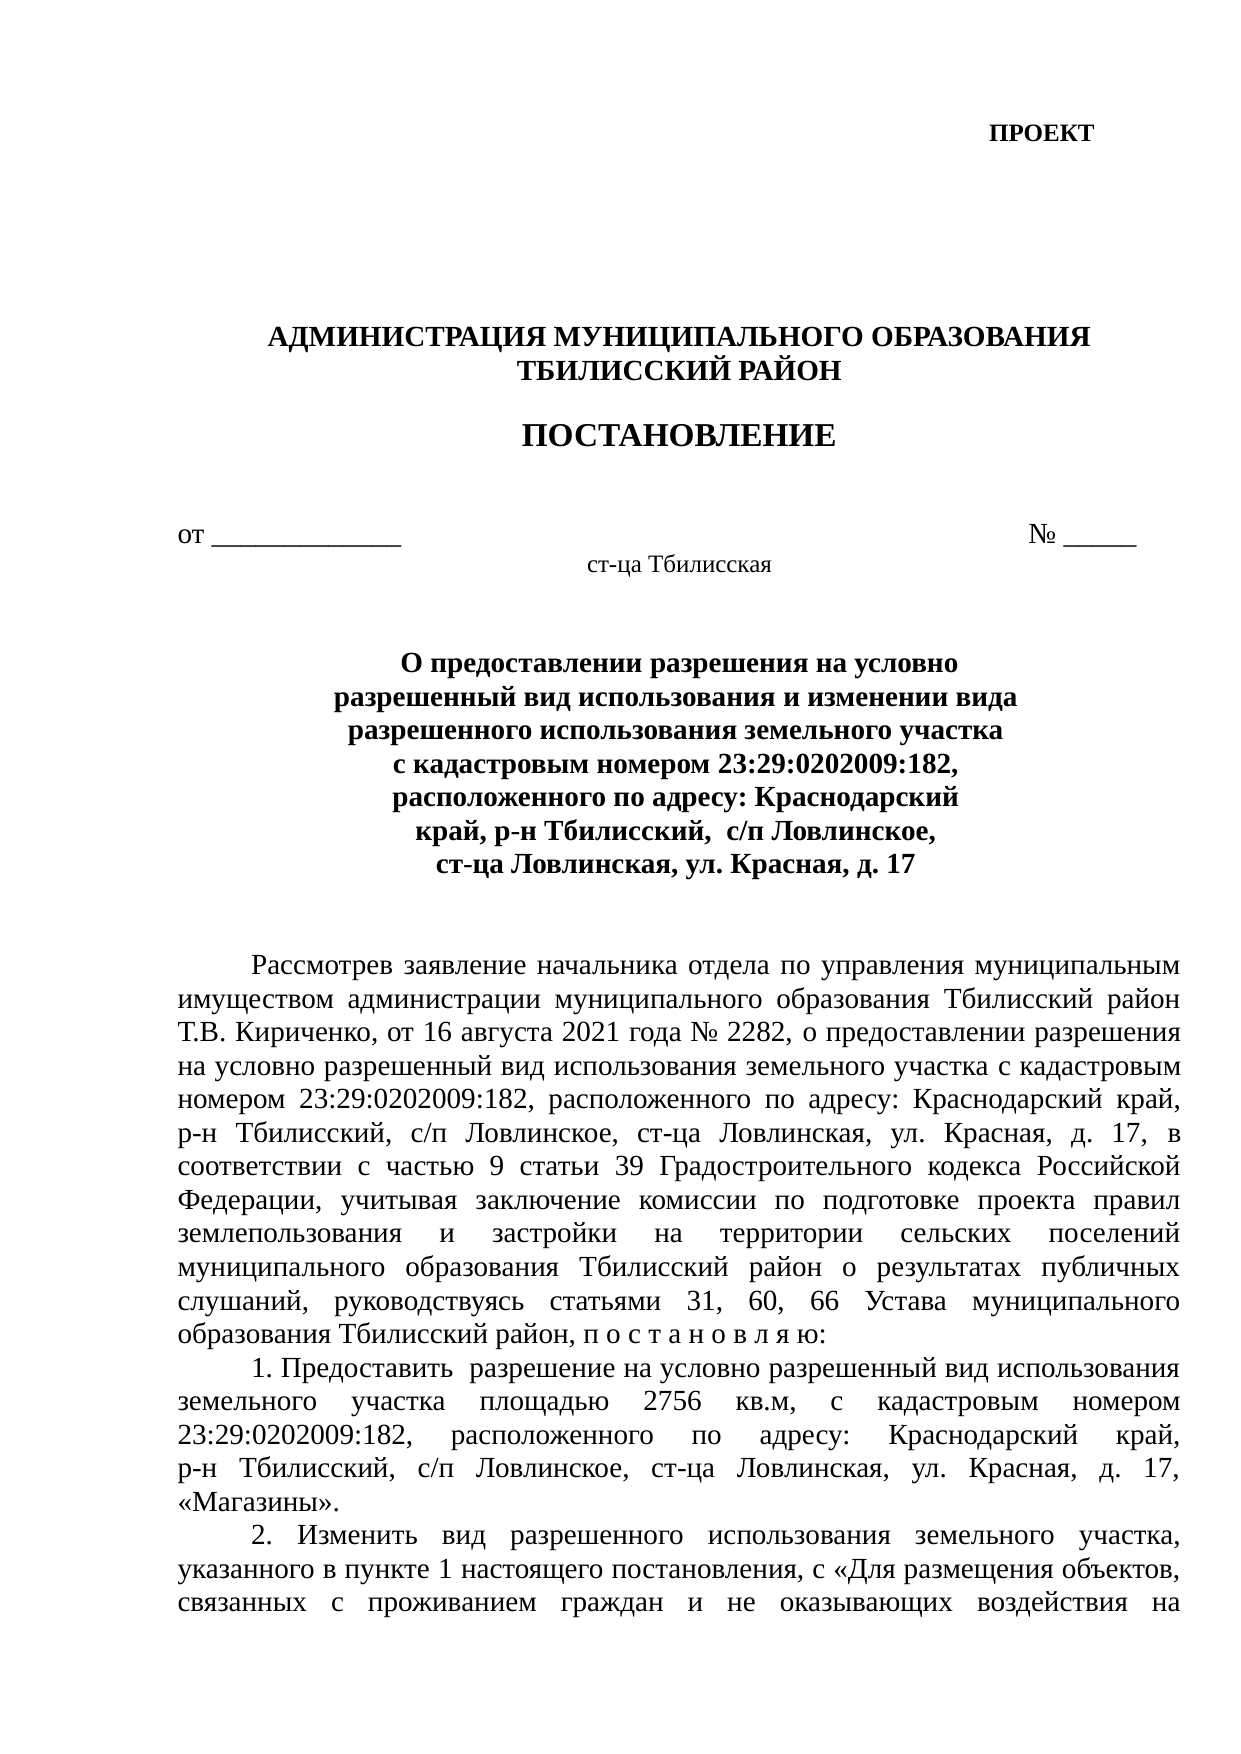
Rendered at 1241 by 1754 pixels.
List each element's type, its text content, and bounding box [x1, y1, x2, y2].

text 1. Предоставить разрешение на условно разрешенный вид использования земельного участка площадью 2756 кв.м, с кадастровым номером 23:29:0202009:182, расположенного по адресу: Краснодарский край, р-н Тбилисский, с/п Ловлинское, ст-ца Ловлинская, ул. Красная, д. 17, «Магазины». [177, 1350, 1181, 1517]
text ПРОЕКТ [177, 118, 1181, 147]
text ст-ца Ловлинская, ул. Красная, д. 17 [177, 847, 1181, 880]
text АДМИНИСТРАЦИЯ МУНИЦИПАЛЬНОГО ОБРАЗОВАНИЯ [177, 319, 1181, 353]
text край, р-н Тбилисский, с/п Ловлинское, [177, 813, 1181, 847]
text разрешенного использования земельного участка [177, 712, 1181, 746]
text ст-ца Тбилисская [177, 549, 1181, 578]
text 2. Изменить вид разрешенного использования земельного участка, указанного в пункте 1 настоящего постановления, с «Для размещения объектов, связанных с проживанием граждан и не оказывающих воздействия на [177, 1517, 1181, 1618]
text разрешенный вид использования и изменении вида [177, 679, 1181, 712]
text ПОСТАНОВЛЕНИЕ [177, 415, 1181, 453]
text с кадастровым номером 23:29:0202009:182, [177, 746, 1181, 779]
text ТБИЛИССКИЙ РАЙОН [177, 353, 1181, 386]
text расположенного по адресу: Краснодарский [177, 779, 1181, 813]
text О предоставлении разрешения на условно [177, 645, 1181, 679]
text от _____________ № _____ [177, 516, 1181, 549]
text Рассмотрев заявление начальника отдела по управления муниципальным имуществом администрации муниципального образования Тбилисский район Т.В. Кириченко, от 16 августа 2021 года № 2282, о предоставлении разрешения на условно разрешенный вид использования земельного участка с кадастровым номером 23:29:0202009:182, расположенного по адресу: Краснодарский край, р-н Тбилисский, с/п Ловлинское, ст-ца Ловлинская, ул. Красная, д. 17, в соответствии с частью 9 статьи 39 Градостроительного кодекса Российской Федерации, учитывая заключение комиссии по подготовке проекта правил землепользования и застройки на территории сельских поселений муниципального образования Тбилисский район о результатах публичных слушаний, руководствуясь статьями 31, 60, 66 Устава муниципального образования Тбилисский район, п о с т а н о в л я ю: [177, 947, 1181, 1350]
